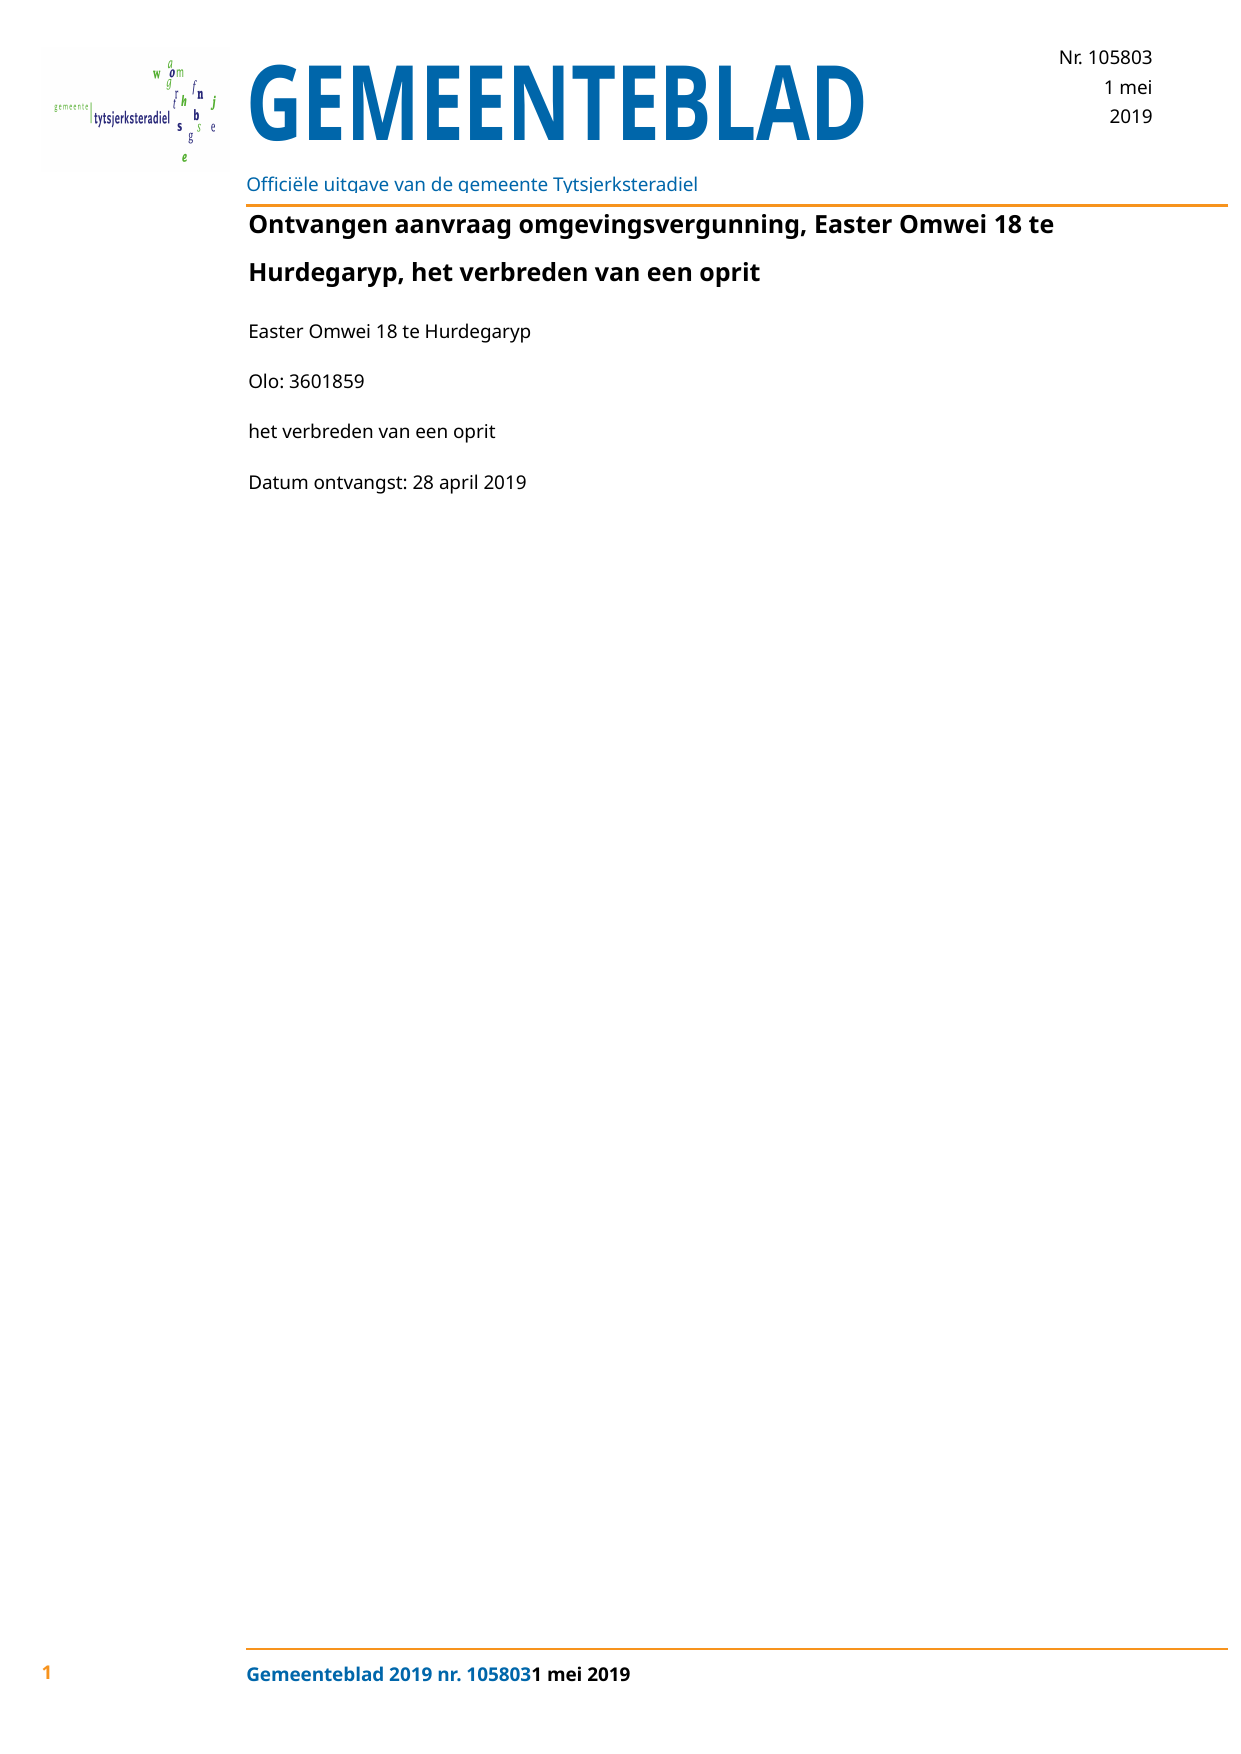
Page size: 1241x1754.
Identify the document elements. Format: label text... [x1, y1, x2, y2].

text Datum ontvangst: 28 april 2019 [248, 469, 1152, 495]
picture [41, 47, 231, 172]
text Easter Omwei 18 te Hurdegaryp [248, 318, 1152, 344]
text Ontvangen aanvraag omgevingsvergunning, Easter Omwei 18 te Hurdegaryp, het verbreden van een oprit [248, 207, 1152, 288]
text het verbreden van een oprit [248, 419, 1152, 444]
text Olo: 3601859 [248, 368, 1152, 394]
